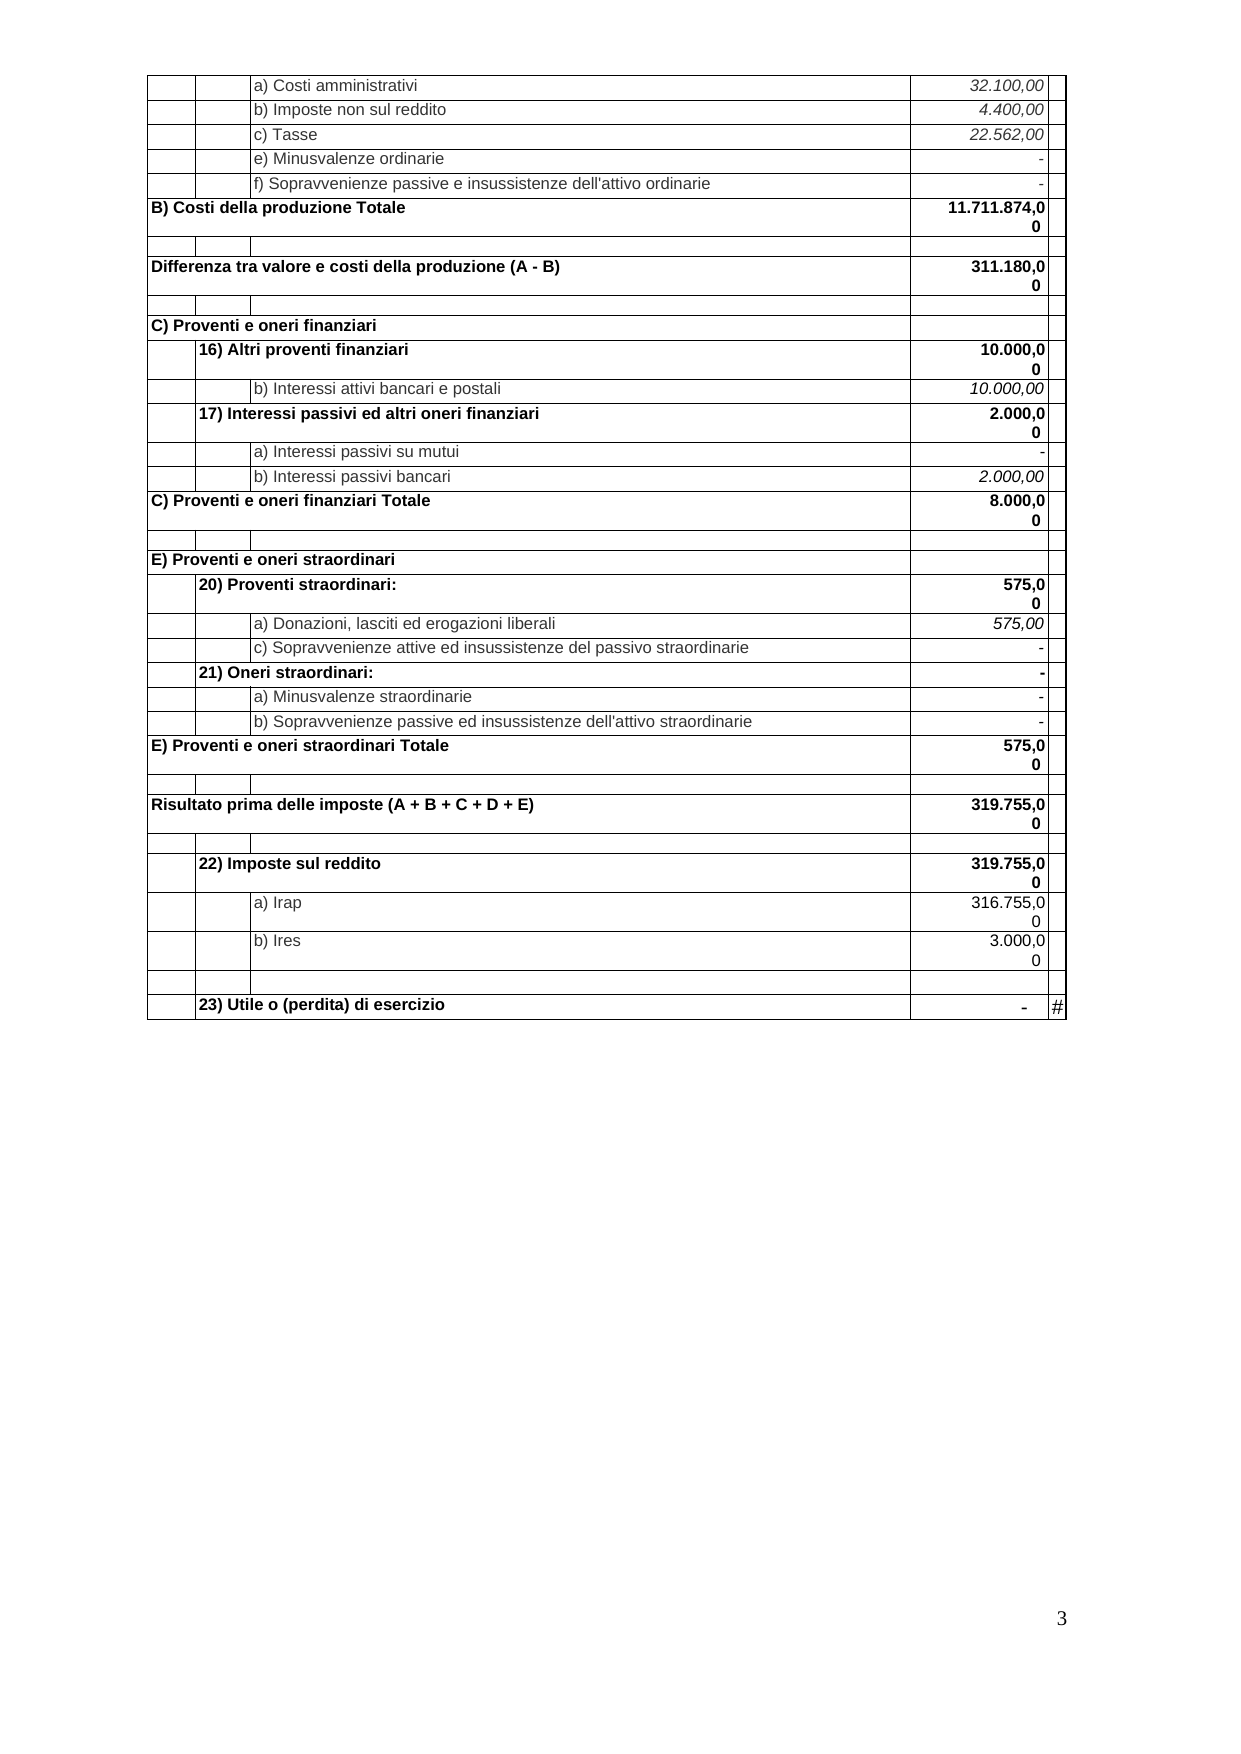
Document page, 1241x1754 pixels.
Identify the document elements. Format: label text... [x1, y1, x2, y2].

table_cell - [911, 174, 1048, 197]
table_cell [148, 341, 195, 378]
table_cell [1049, 531, 1065, 549]
table_cell [148, 575, 195, 613]
table_cell [196, 443, 250, 466]
table_cell [911, 531, 1048, 549]
table_cell b) Imposte non sul reddito [251, 101, 910, 124]
table_cell [1049, 971, 1065, 994]
table_cell [1049, 639, 1065, 662]
table_cell [1049, 199, 1065, 236]
table_cell a) Irap [251, 893, 910, 931]
table_cell [196, 467, 250, 491]
table_cell [148, 237, 195, 256]
table_cell - [911, 995, 1048, 1018]
table_cell 316.755,00 [911, 893, 1048, 931]
table_cell [1049, 341, 1065, 378]
table_cell [1049, 551, 1065, 574]
table_cell - [911, 639, 1048, 662]
table_cell [148, 174, 195, 197]
table_cell [1049, 575, 1065, 613]
table_cell 10.000,00 [911, 380, 1048, 403]
table_cell [1049, 101, 1065, 124]
table_cell - [911, 663, 1048, 686]
table_cell 32.100,00 [911, 76, 1048, 99]
table_cell [1049, 125, 1065, 148]
table_cell 2.000,00 [911, 404, 1048, 442]
table_cell [148, 125, 195, 148]
table_cell [1049, 174, 1065, 197]
table_cell [148, 854, 195, 892]
table_cell f) Sopravvenienze passive e insussistenze dell'attivo ordinarie [251, 174, 910, 197]
table_cell # [1049, 995, 1065, 1018]
table_cell [196, 76, 250, 99]
table_cell [196, 834, 250, 853]
table_cell [148, 775, 195, 794]
table_cell [251, 296, 910, 315]
table_cell [196, 712, 250, 735]
table_cell [148, 688, 195, 711]
table_cell [196, 614, 250, 637]
table_cell a) Interessi passivi su mutui [251, 443, 910, 466]
table_cell Differenza tra valore e costi della produzione (A - B) [148, 257, 910, 295]
table_cell [148, 443, 195, 466]
table_cell [251, 237, 910, 256]
table_cell e) Minusvalenze ordinarie [251, 150, 910, 173]
table_cell C) Proventi e oneri finanziari [148, 316, 910, 339]
table_cell [196, 688, 250, 711]
table_cell 3.000,00 [911, 932, 1048, 969]
table_cell [251, 834, 910, 853]
table_cell Risultato prima delle imposte (A + B + C + D + E) [148, 795, 910, 833]
table_cell [148, 971, 195, 994]
table_cell [196, 174, 250, 197]
table_cell c) Tasse [251, 125, 910, 148]
table_cell [1049, 237, 1065, 256]
table_cell 20) Proventi straordinari: [196, 575, 910, 613]
table_cell [196, 775, 250, 794]
table_cell 4.400,00 [911, 101, 1048, 124]
table_cell [148, 76, 195, 99]
table_cell b) Ires [251, 932, 910, 969]
table_cell [1049, 296, 1065, 315]
table_cell [148, 712, 195, 735]
table_cell a) Costi amministrativi [251, 76, 910, 99]
table_cell [148, 639, 195, 662]
table_cell 311.180,00 [911, 257, 1048, 295]
table_cell [196, 893, 250, 931]
table_cell [1049, 316, 1065, 339]
table_cell 319.755,00 [911, 795, 1048, 833]
table_cell [1049, 795, 1065, 833]
table_cell [1049, 76, 1065, 99]
table_cell [1049, 736, 1065, 774]
table_cell [1049, 443, 1065, 466]
table_cell [196, 150, 250, 173]
table_cell [1049, 150, 1065, 173]
table_cell - [911, 712, 1048, 735]
table_cell 2.000,00 [911, 467, 1048, 491]
table_cell b) Interessi passivi bancari [251, 467, 910, 491]
table_cell [251, 531, 910, 549]
table_cell b) Sopravvenienze passive ed insussistenze dell'attivo straordinarie [251, 712, 910, 735]
table_cell 575,00 [911, 575, 1048, 613]
table_cell 16) Altri proventi finanziari [196, 341, 910, 378]
table_cell [911, 971, 1048, 994]
table_cell c) Sopravvenienze attive ed insussistenze del passivo straordinarie [251, 639, 910, 662]
table_cell [148, 614, 195, 637]
table_cell [148, 467, 195, 491]
table_cell [1049, 467, 1065, 491]
table_cell B) Costi della produzione Totale [148, 199, 910, 236]
table_cell [148, 380, 195, 403]
table_cell 23) Utile o (perdita) di esercizio [196, 995, 910, 1018]
table_cell 575,00 [911, 736, 1048, 774]
table_cell [196, 932, 250, 969]
table_cell [148, 893, 195, 931]
table_cell [1049, 688, 1065, 711]
table_cell [196, 125, 250, 148]
table_cell [148, 101, 195, 124]
table_cell [1049, 712, 1065, 735]
table_cell [911, 237, 1048, 256]
table_cell C) Proventi e oneri finanziari Totale [148, 492, 910, 529]
table_cell [1049, 404, 1065, 442]
table_cell [1049, 932, 1065, 969]
table_cell [196, 380, 250, 403]
table_cell b) Interessi attivi bancari e postali [251, 380, 910, 403]
table_cell [911, 551, 1048, 574]
table_cell [148, 663, 195, 686]
table_cell [148, 932, 195, 969]
table_cell [1049, 380, 1065, 403]
table_cell E) Proventi e oneri straordinari Totale [148, 736, 910, 774]
table_cell [1049, 854, 1065, 892]
table_cell [196, 971, 250, 994]
table_cell 8.000,00 [911, 492, 1048, 529]
table_cell [196, 639, 250, 662]
table_cell 11.711.874,00 [911, 199, 1048, 236]
table_cell [148, 995, 195, 1018]
table_cell 17) Interessi passivi ed altri oneri finanziari [196, 404, 910, 442]
table_cell a) Donazioni, lasciti ed erogazioni liberali [251, 614, 910, 637]
table_cell [1049, 893, 1065, 931]
table_cell [196, 101, 250, 124]
table_cell 319.755,00 [911, 854, 1048, 892]
table_cell 22.562,00 [911, 125, 1048, 148]
table_cell [1049, 614, 1065, 637]
table_cell [911, 296, 1048, 315]
table_cell E) Proventi e oneri straordinari [148, 551, 910, 574]
table_cell [911, 775, 1048, 794]
table_cell [251, 971, 910, 994]
table_cell [148, 404, 195, 442]
table_cell [196, 296, 250, 315]
table_cell [1049, 775, 1065, 794]
table_cell 575,00 [911, 614, 1048, 637]
table_cell [196, 237, 250, 256]
table_cell [1049, 257, 1065, 295]
table_cell [1049, 663, 1065, 686]
table_cell [148, 296, 195, 315]
table_cell 21) Oneri straordinari: [196, 663, 910, 686]
table_cell - [911, 443, 1048, 466]
table_cell [1049, 834, 1065, 853]
table_cell - [911, 688, 1048, 711]
table_cell [196, 531, 250, 549]
table_cell [1049, 492, 1065, 529]
table_cell 10.000,00 [911, 341, 1048, 378]
table_cell [148, 150, 195, 173]
table_cell a) Minusvalenze straordinarie [251, 688, 910, 711]
table_cell - [911, 150, 1048, 173]
table_cell [911, 834, 1048, 853]
table_cell [148, 531, 195, 549]
table_cell 22) Imposte sul reddito [196, 854, 910, 892]
table_cell [148, 834, 195, 853]
table_cell [911, 316, 1048, 339]
table_cell [251, 775, 910, 794]
